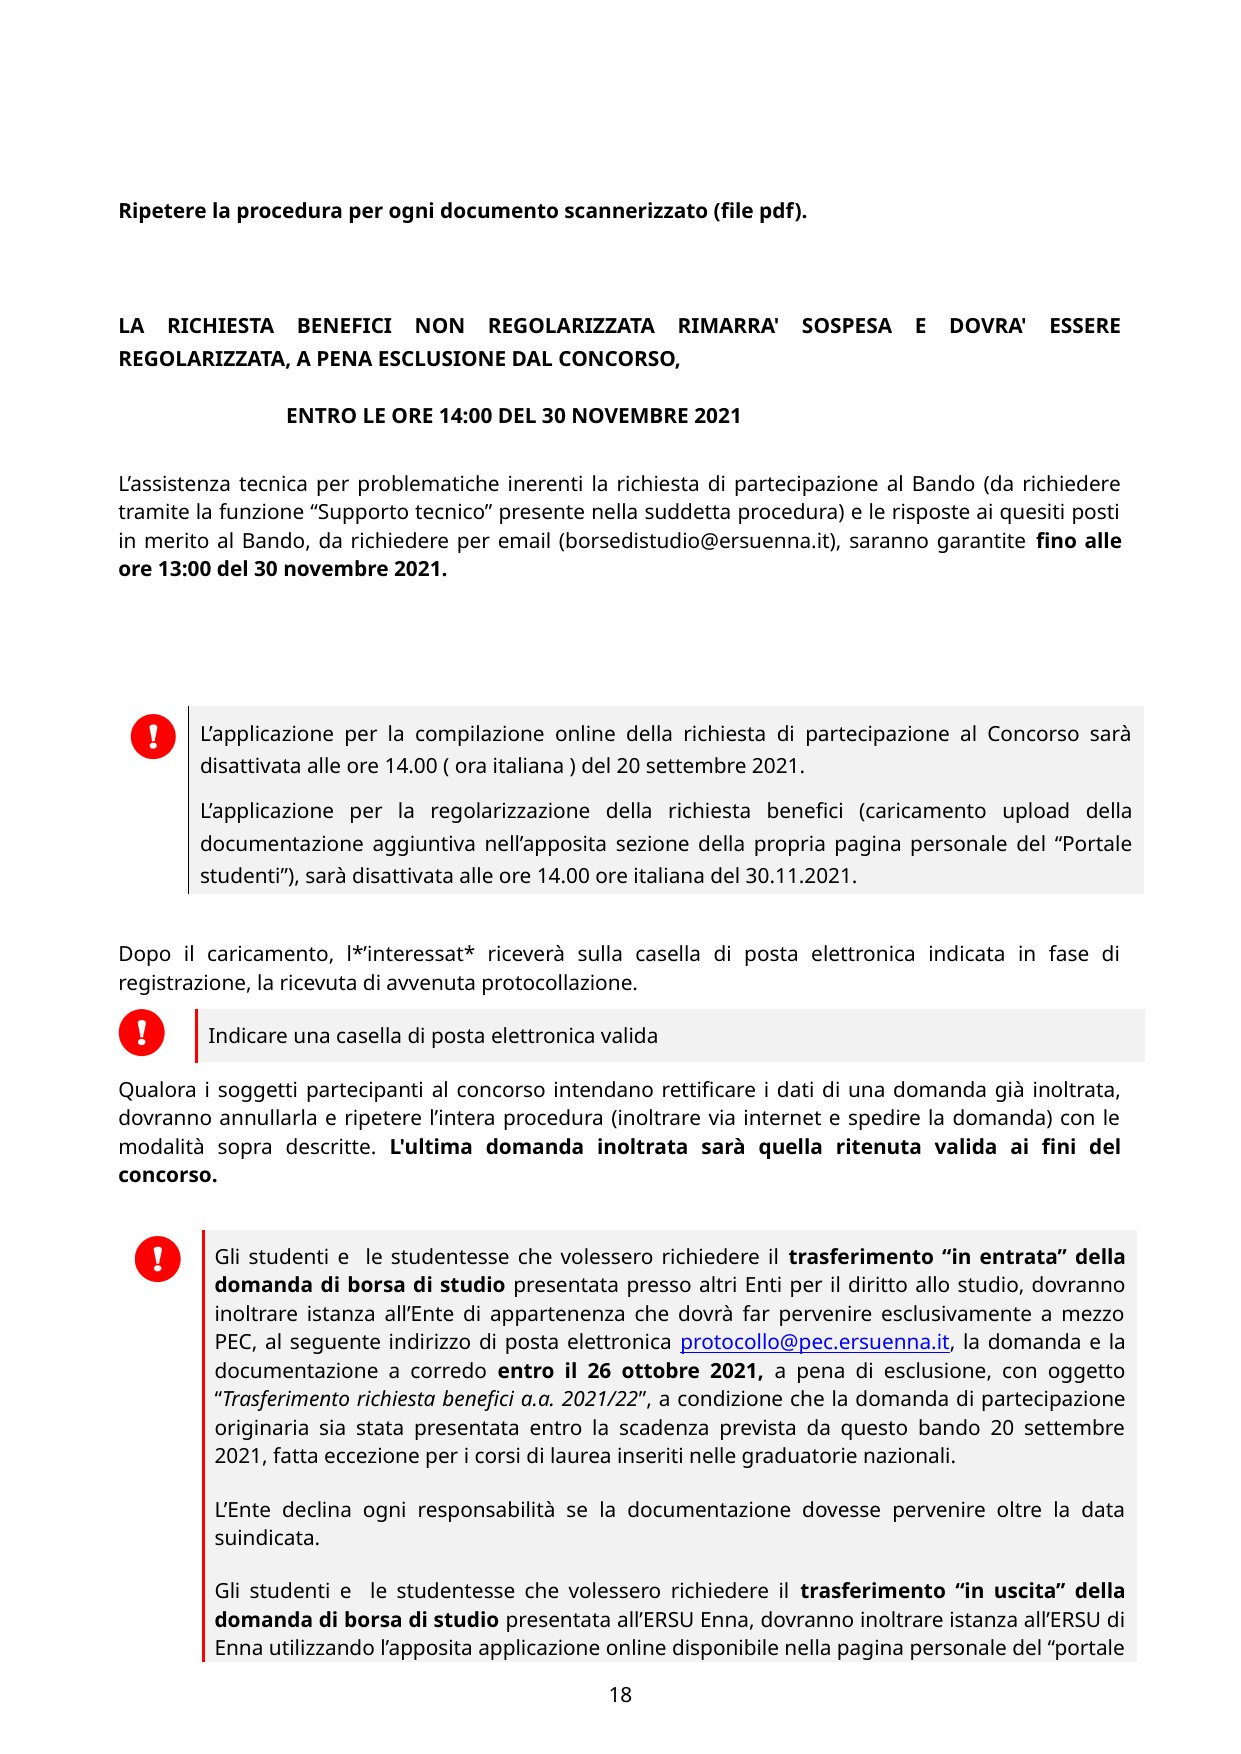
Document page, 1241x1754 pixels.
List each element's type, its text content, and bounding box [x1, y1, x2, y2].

table_header [118, 1230, 202, 1662]
text Ripetere la procedura per ogni documento scannerizzato (file pdf). [118, 196, 1122, 224]
text ENTRO LE ORE 14:00 DEL 30 NOVEMBRE 2021 [118, 401, 1122, 430]
table_header [118, 1009, 195, 1062]
text LA RICHIESTA BENEFICI NON REGOLARIZZATA RIMARRA' SOSPESA E DOVRA' ESSERE REGOLARIZZATA, A PENA ESCLUSIONE DAL CONCORSO, [118, 311, 1122, 372]
table_header L’applicazione per la compilazione online della richiesta di partecipazione al Concorso sarà disattivata alle ore 14.00 ( ora italiana ) del 20 settembre 2021. L’applicazione per la regolarizzazione della richiesta benefici (caricamento upload della documentazione aggiuntiva nell’apposita sezione della propria pagina personale del “Portale studenti”), sarà disattivata alle ore 14.00 ore italiana del 30.11.2021. [189, 706, 1144, 894]
table_header [118, 706, 188, 894]
table_header Gli studenti e le studentesse che volessero richiedere il trasferimento “in entrata” della domanda di borsa di studio presentata presso altri Enti per il diritto allo studio, dovranno inoltrare istanza all’Ente di appartenenza che dovrà far pervenire esclusivamente a mezzo PEC, al seguente indirizzo di posta elettronica protocollo@pec.ersuenna.it, la domanda e la documentazione a corredo entro il 26 ottobre 2021, a pena di esclusione, con oggetto “Trasferimento richiesta benefici a.a. 2021/22”, a condizione che la domanda di partecipazione originaria sia stata presentata entro la scadenza prevista da questo bando 20 settembre 2021, fatta eccezione per i corsi di laurea inseriti nelle graduatorie nazionali. L’Ente declina ogni responsabilità se la documentazione dovesse pervenire oltre la data suindicata. Gli studenti e le studentesse che volessero richiedere il trasferimento “in uscita” della domanda di borsa di studio presentata all’ERSU Enna, dovranno inoltrare istanza all’ERSU di Enna utilizzando l’apposita applicazione online disponibile nella pagina personale del “portale [205, 1230, 1137, 1662]
text L’assistenza tecnica per problematiche inerenti la richiesta di partecipazione al Bando (da richiedere tramite la funzione “Supporto tecnico” presente nella suddetta procedura) e le risposte ai quesiti posti in merito al Bando, da richiedere per email (borsedistudio@ersuenna.it), saranno garantite fino alle ore 13:00 del 30 novembre 2021. [118, 469, 1122, 583]
text Qualora i soggetti partecipanti al concorso intendano rettificare i dati di una domanda già inoltrata, dovranno annullarla e ripetere l’intera procedura (inoltrare via internet e spedire la domanda) con le modalità sopra descritte. L'ultima domanda inoltrata sarà quella ritenuta valida ai fini del concorso. [118, 1075, 1122, 1189]
text Dopo il caricamento, l*’interessat* riceverà sulla casella di posta elettronica indicata in fase di registrazione, la ricevuta di avvenuta protocollazione. [118, 939, 1122, 996]
table_header Indicare una casella di posta elettronica valida [198, 1009, 1145, 1062]
